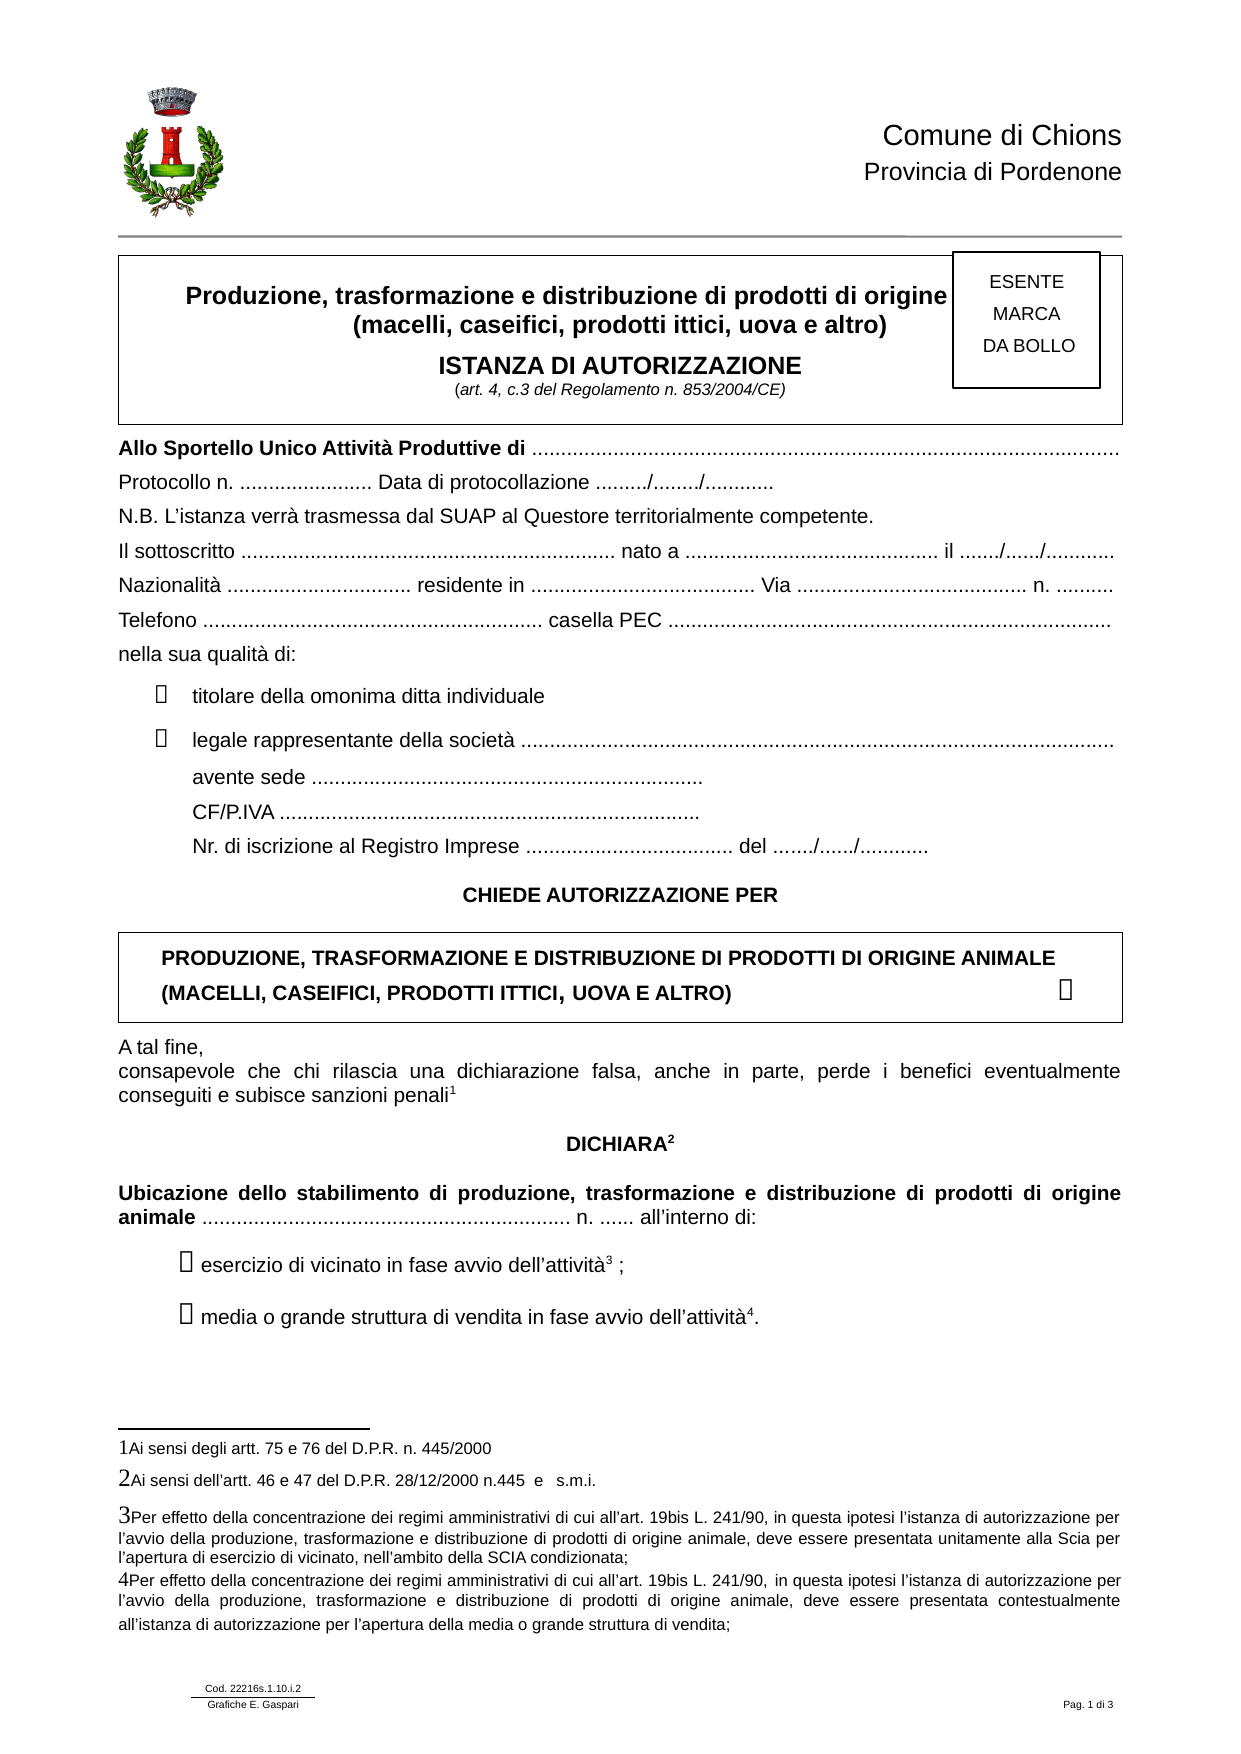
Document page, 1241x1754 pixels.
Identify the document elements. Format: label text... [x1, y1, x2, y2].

text Telefono ........................................................... casella PEC ............................................................................. [118, 607, 1122, 631]
text DICHIARA [157, 1132, 1083, 1156]
text Nr. di iscrizione al Registro Imprese .................................... del ......./....../............ [192, 834, 1122, 858]
text CHIEDE AUTORIZZAZIONE PER [118, 883, 1122, 907]
text Per effetto della concentrazione dei regimi amministrativi di cui all’art. 19bis L. 241/90, in questa ipotesi l’istanza di autorizzazione per l’avvio della produzione, trasformazione e distribuzione di prodotti di origine animale, deve essere presentata contestualmente all’istanza di autorizzazione per l’apertura della media o grande struttura di vendita; [118, 1567, 1122, 1636]
text Comune di Chions [224, 118, 1122, 152]
text consapevole che chi rilascia una dichiarazione falsa, anche in parte, perde i benefici eventualmente conseguiti e subisce sanzioni penali [118, 1059, 1122, 1107]
text  media o grande struttura di vendita in fase avvio dell’attività. [177, 1293, 1122, 1333]
text  titolare della omonima ditta individuale [153, 676, 1122, 710]
text nella sua qualità di: [118, 642, 1122, 666]
text  legale rappresentante della società ....................................................................................................... [153, 721, 1122, 755]
text Il sottoscritto ................................................................. nato a ............................................ il ......./....../............ [118, 539, 1122, 563]
text A tal fine, [118, 1035, 1122, 1059]
text Allo Sportello Unico Attività Produttive di [118, 436, 1122, 459]
picture [122, 87, 224, 219]
text Ubicazione dello stabilimento di produzione, trasformazione e distribuzione di prodotti di origine animale ................................................................ n. ...... all’interno di: [118, 1181, 1122, 1229]
table_header PRODUZIONE, TRASFORMAZIONE E DISTRIBUZIONE DI PRODOTTI DI ORIGINE ANIMALE (MACELLI, CASEIFICI, PRODOTTI ITTICI, UOVA E ALTRO)  [119, 933, 1122, 1022]
text avente sede .................................................................... [192, 765, 1122, 789]
text CF/P.IVA ......................................................................... [192, 799, 1122, 823]
text Provincia di Pordenone [224, 157, 1122, 185]
text Ai sensi dell’artt. 46 e 47 del D.P.R. 28/12/2000 n.445 e s.m.i. [118, 1463, 1122, 1492]
text Per effetto della concentrazione dei regimi amministrativi di cui all’art. 19bis L. 241/90, in questa ipotesi l’istanza di autorizzazione per l’avvio della produzione, trasformazione e distribuzione di prodotti di origine animale, deve essere presentata unitamente alla Scia per l’apertura di esercizio di vicinato, nell’ambito della SCIA condizionata; [118, 1500, 1122, 1567]
text Protocollo n. ....................... Data di protocollazione ........./......../............ [118, 470, 1122, 494]
text N.B. L’istanza verrà trasmessa dal SUAP al Questore territorialmente competente. [118, 504, 1122, 528]
table_header Produzione, trasformazione e distribuzione di prodotti di origine animale (macelli, caseifici, prodotti ittici, uova e altro) ISTANZA DI AUTORIZZAZIONE (art. 4, c.3 del Regolamento n. 853/2004/CE) [119, 256, 1122, 424]
text Nazionalità ................................ residente in ....................................... Via ........................................ n. .......... [118, 573, 1122, 597]
text  esercizio di vicinato in fase avvio dell’attività ; [177, 1241, 1122, 1281]
text Ai sensi degli artt. 75 e 76 del D.P.R. n. 445/2000 [118, 1435, 1122, 1459]
